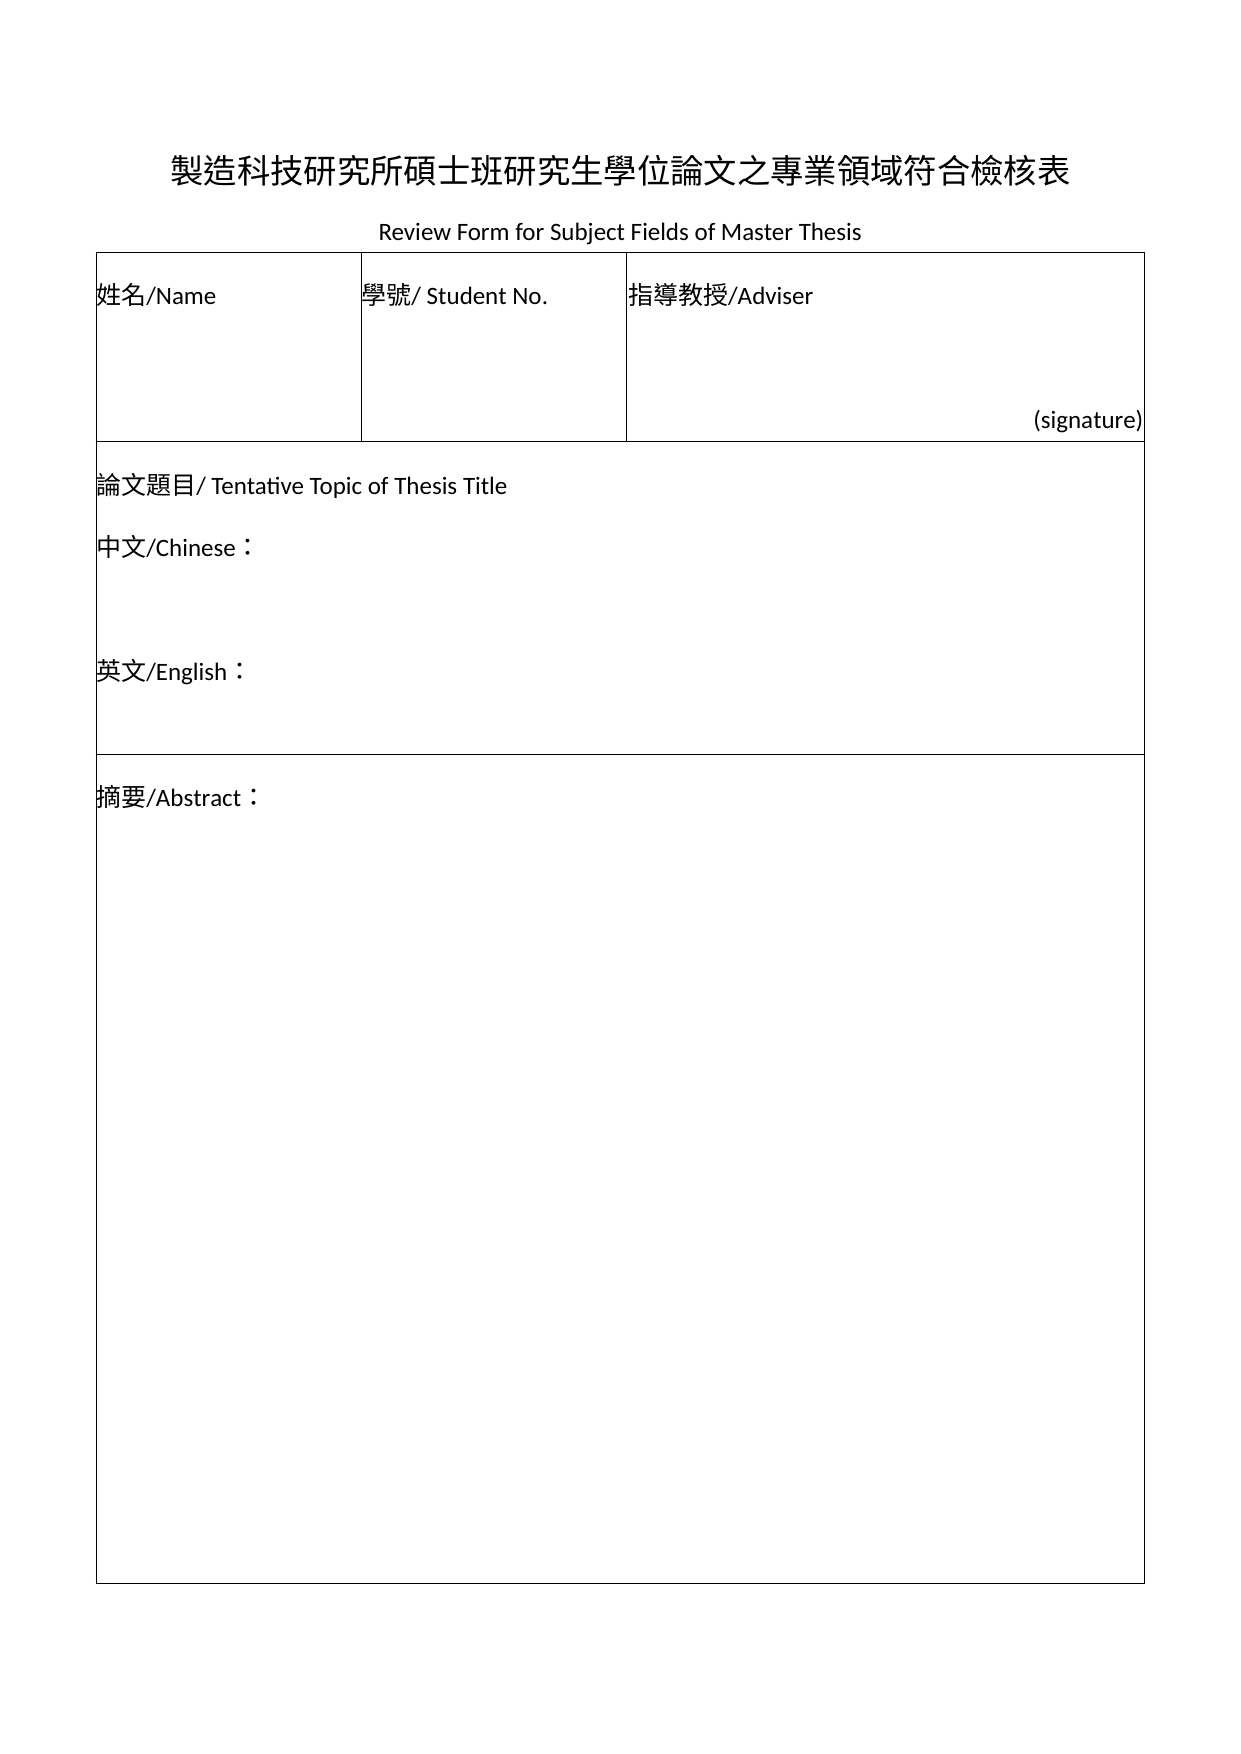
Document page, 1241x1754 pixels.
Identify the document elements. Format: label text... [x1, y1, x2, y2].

table_cell 摘要/Abstract： [97, 755, 1144, 1583]
table_header 姓名/Name [97, 253, 361, 441]
text Review Form for Subject Fields of Master Thesis [118, 189, 1122, 252]
table_cell 論文題目/ Tentative Topic of Thesis Title 中文/Chinese： 英文/English： [97, 442, 1144, 754]
table_header 指導教授/Adviser (signature) [627, 253, 1144, 441]
table_header 學號/ Student No. [362, 253, 626, 441]
text 製造科技研究所碩士班研究生學位論文之專業領域符合檢核表 [118, 127, 1122, 189]
